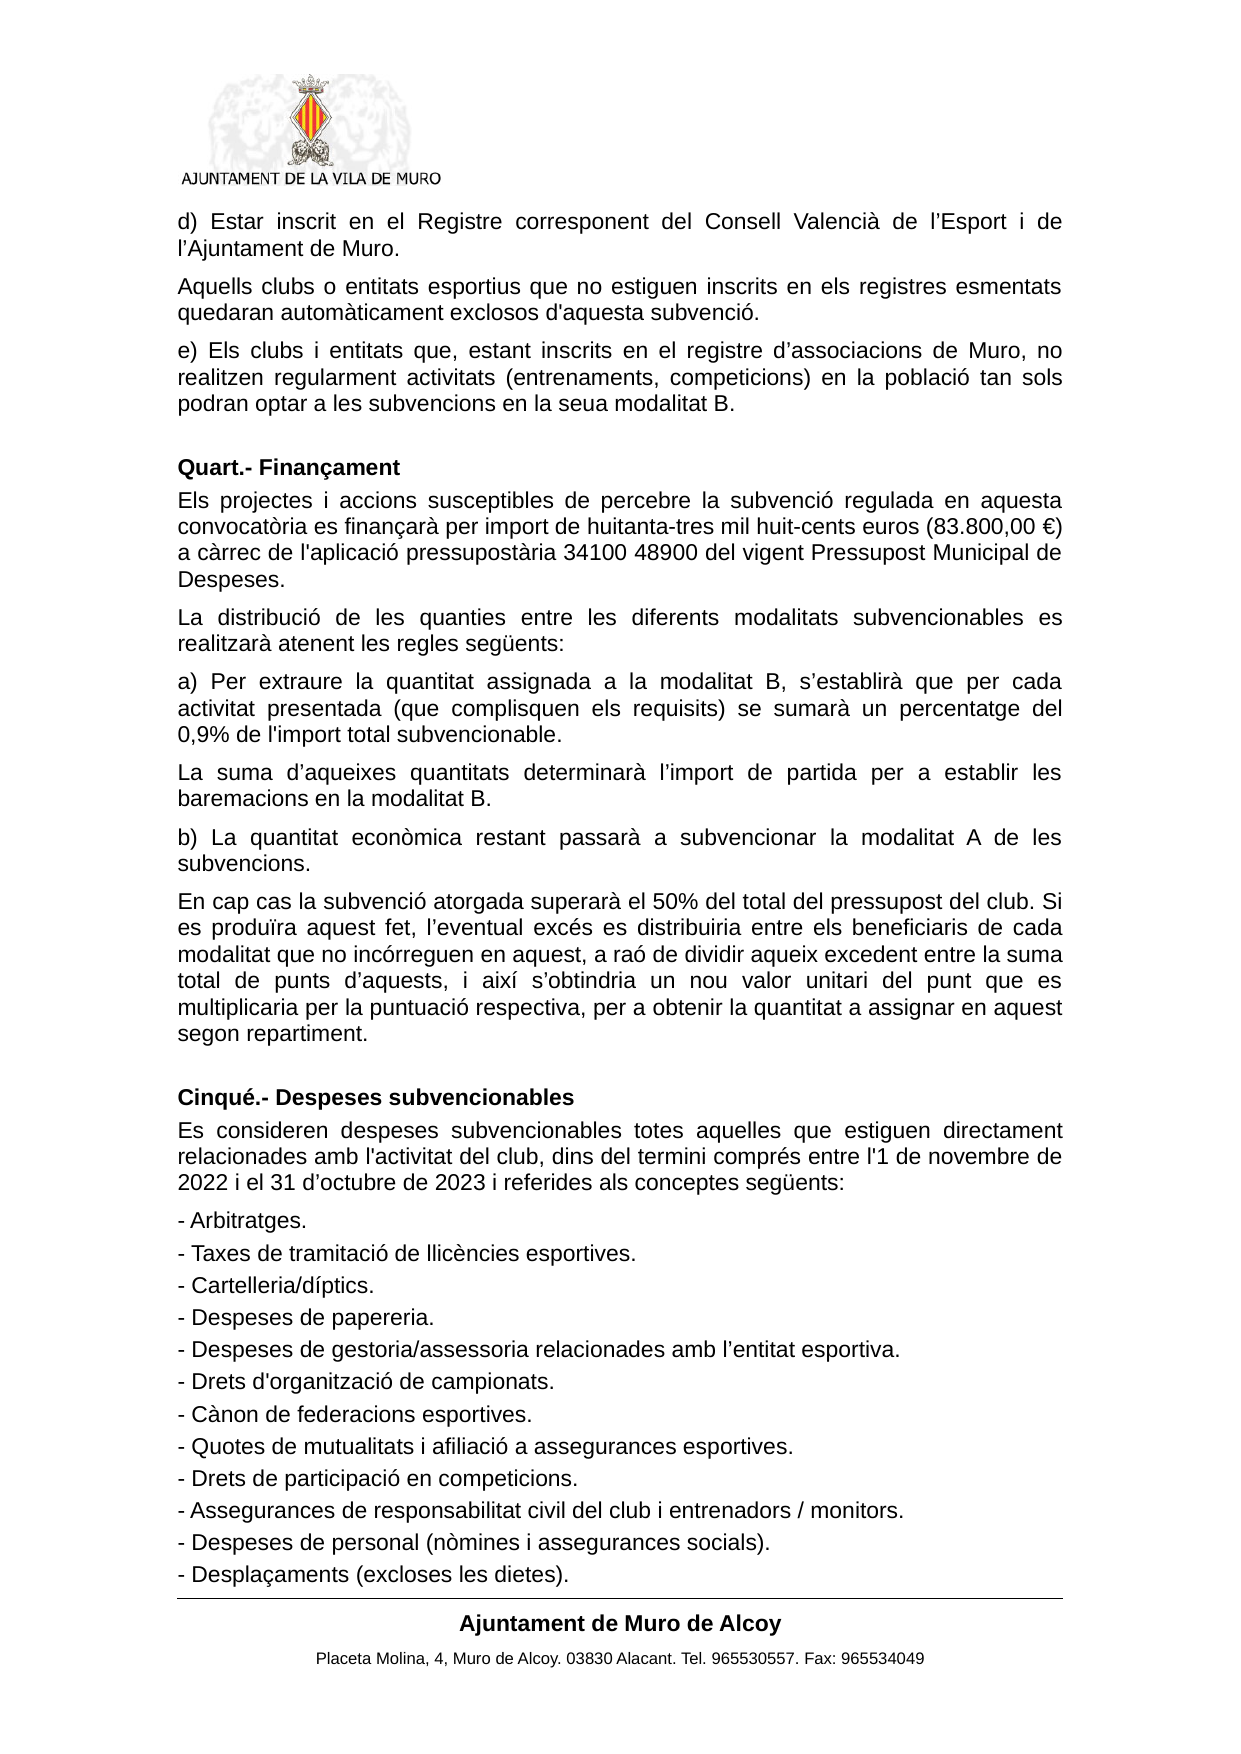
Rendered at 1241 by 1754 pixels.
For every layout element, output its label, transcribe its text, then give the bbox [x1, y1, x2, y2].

text - Arbitratges. [177, 1207, 1063, 1234]
text d) Estar inscrit en el Registre corresponent del Consell Valencià de l’Esport i de l’Ajuntament de Muro. [177, 208, 1063, 261]
text La distribució de les quanties entre les diferents modalitats subvencionables es realitzarà atenent les regles següents: [177, 604, 1063, 656]
text - Assegurances de responsabilitat civil del club i entrenadors / monitors. [177, 1497, 1063, 1523]
text - Quotes de mutualitats i afiliació a assegurances esportives. [177, 1433, 1063, 1459]
text - Despeses de papereria. [177, 1304, 1063, 1330]
text - Taxes de tramitació de llicències esportives. [177, 1239, 1063, 1266]
text La suma d’aqueixes quantitats determinarà l’import de partida per a establir les baremacions en la modalitat B. [177, 759, 1063, 812]
text - Drets de participació en competicions. [177, 1465, 1063, 1491]
text - Drets d'organització de campionats. [177, 1368, 1063, 1395]
text Aquells clubs o entitats esportius que no estiguen inscrits en els registres esmentats quedaran automàticament exclosos d'aquesta subvenció. [177, 273, 1063, 325]
picture [178, 74, 443, 186]
text En cap cas la subvenció atorgada superarà el 50% del total del pressupost del club. Si es produïra aquest fet, l’eventual excés es distribuiria entre els beneficiaris de cada modalitat que no incórreguen en aquest, a raó de dividir aqueix excedent entre la suma total de punts d’aquests, i així s’obtindria un nou valor unitari del punt que es multiplicaria per la puntuació respectiva, per a obtenir la quantitat a assignar en aquest segon repartiment. [177, 888, 1063, 1046]
text e) Els clubs i entitats que, estant inscrits en el registre d’associacions de Muro, no realitzen regularment activitats (entrenaments, competicions) en la població tan sols podran optar a les subvencions en la seua modalitat B. [177, 337, 1063, 416]
text - Cartelleria/díptics. [177, 1272, 1063, 1298]
text Quart.- Finançament [177, 454, 1063, 481]
text b) La quantitat econòmica restant passarà a subvencionar la modalitat A de les subvencions. [177, 823, 1063, 876]
text Els projectes i accions susceptibles de percebre la subvenció regulada en aquesta convocatòria es finançarà per import de huitanta-tres mil huit-cents euros (83.800,00 €) a càrrec de l'aplicació pressupostària 34100 48900 del vigent Pressupost Municipal de Despeses. [177, 487, 1063, 592]
text Es consideren despeses subvencionables totes aquelles que estiguen directament relacionades amb l'activitat del club, dins del termini comprés entre l'1 de novembre de 2022 i el 31 d’octubre de 2023 i referides als conceptes següents: [177, 1117, 1063, 1196]
text Cinqué.- Despeses subvencionables [177, 1084, 1063, 1111]
text - Desplaçaments (excloses les dietes). [177, 1561, 1063, 1588]
text a) Per extraure la quantitat assignada a la modalitat B, s’establirà que per cada activitat presentada (que complisquen els requisits) se sumarà un percentatge del 0,9% de l'import total subvencionable. [177, 668, 1063, 747]
text - Despeses de gestoria/assessoria relacionades amb l’entitat esportiva. [177, 1336, 1063, 1362]
text - Cànon de federacions esportives. [177, 1401, 1063, 1427]
text - Despeses de personal (nòmines i assegurances socials). [177, 1529, 1063, 1556]
